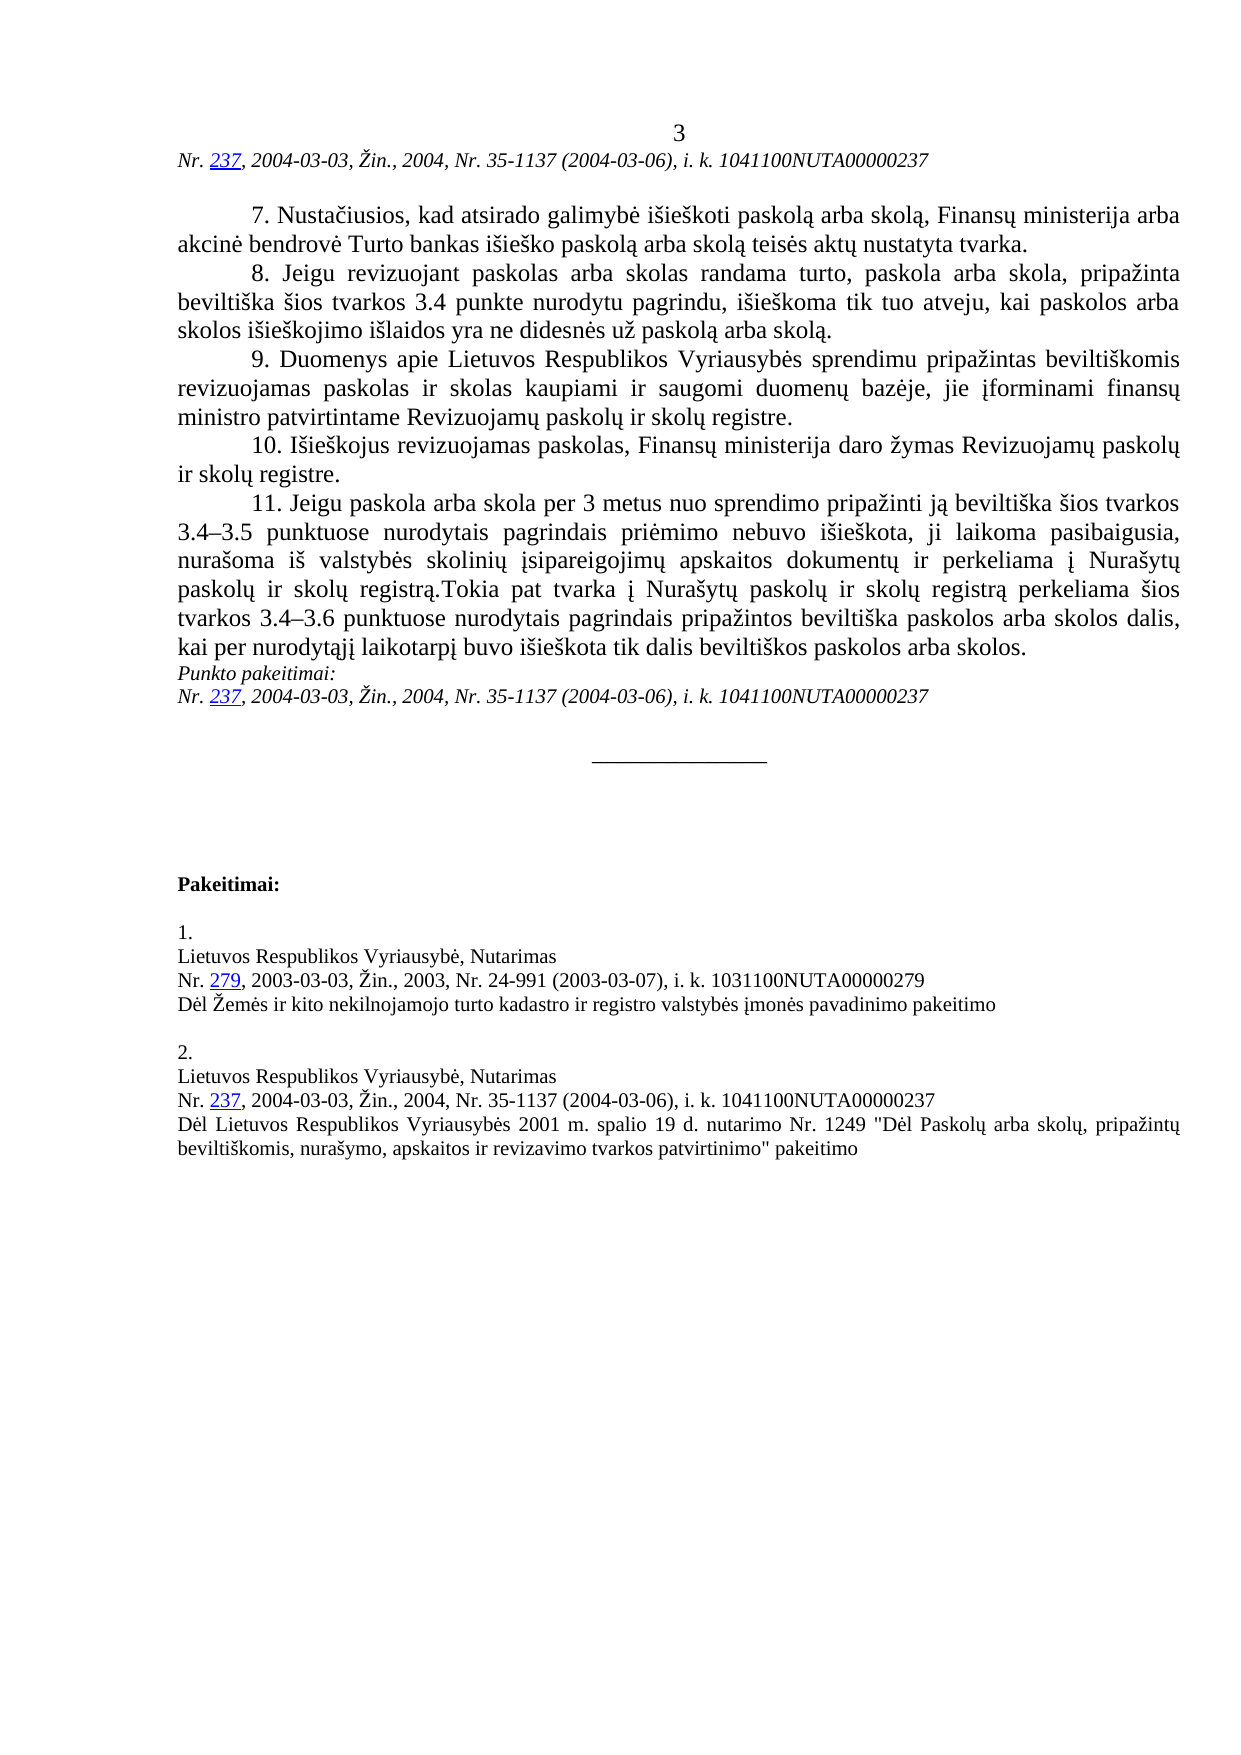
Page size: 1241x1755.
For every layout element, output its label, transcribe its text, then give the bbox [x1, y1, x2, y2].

text Pakeitimai: [177, 872, 1181, 896]
text Punkto pakeitimai: [177, 660, 1181, 684]
text 10. Išieškojus revizuojamas paskolas, Finansų ministerija daro žymas Revizuojamų paskolų ir skolų registre. [177, 430, 1181, 488]
text ______________ [177, 737, 1181, 766]
text 7. Nustačiusios, kad atsirado galimybė išieškoti paskolą arba skolą, Finansų ministerija arba akcinė bendrovė Turto bankas išieško paskolą arba skolą teisės aktų nustatyta tvarka. [177, 200, 1181, 258]
text 11. Jeigu paskola arba skola per 3 metus nuo sprendimo pripažinti ją beviltiška šios tvarkos 3.4–3.5 punktuose nurodytais pagrindais priėmimo nebuvo išieškota, ji laikoma pasibaigusia, nurašoma iš valstybės skolinių įsipareigojimų apskaitos dokumentų ir perkeliama į Nurašytų paskolų ir skolų registrą.Tokia pat tvarka į Nurašytų paskolų ir skolų registrą perkeliama šios tvarkos 3.4–3.6 punktuose nurodytais pagrindais pripažintos beviltiška paskolos arba skolos dalis, kai per nurodytąjį laikotarpį buvo išieškota tik dalis beviltiškos paskolos arba skolos. [177, 488, 1181, 660]
text Dėl Lietuvos Respublikos Vyriausybės 2001 m. spalio 19 d. nutarimo Nr. 1249 "Dėl Paskolų arba skolų, pripažintų beviltiškomis, nurašymo, apskaitos ir revizavimo tvarkos patvirtinimo" pakeitimo [177, 1112, 1181, 1160]
text Nr. 237, 2004-03-03, Žin., 2004, Nr. 35-1137 (2004-03-06), i. k. 1041100NUTA00000237 [177, 148, 1181, 172]
text 2. [177, 1040, 1181, 1064]
text Lietuvos Respublikos Vyriausybė, Nutarimas [177, 1064, 1181, 1088]
text Lietuvos Respublikos Vyriausybė, Nutarimas [177, 944, 1181, 968]
text 8. Jeigu revizuojant paskolas arba skolas randama turto, paskola arba skola, pripažinta beviltiška šios tvarkos 3.4 punkte nurodytu pagrindu, išieškoma tik tuo atveju, kai paskolos arba skolos išieškojimo išlaidos yra ne didesnės už paskolą arba skolą. [177, 258, 1181, 344]
text Dėl Žemės ir kito nekilnojamojo turto kadastro ir registro valstybės įmonės pavadinimo pakeitimo [177, 992, 1181, 1016]
text 1. [177, 920, 1181, 944]
text Nr. 279, 2003-03-03, Žin., 2003, Nr. 24-991 (2003-03-07), i. k. 1031100NUTA00000279 [177, 968, 1181, 992]
text Nr. 237, 2004-03-03, Žin., 2004, Nr. 35-1137 (2004-03-06), i. k. 1041100NUTA00000237 [177, 684, 1181, 708]
text Nr. 237, 2004-03-03, Žin., 2004, Nr. 35-1137 (2004-03-06), i. k. 1041100NUTA00000237 [177, 1088, 1181, 1112]
text 9. Duomenys apie Lietuvos Respublikos Vyriausybės sprendimu pripažintas beviltiškomis revizuojamas paskolas ir skolas kaupiami ir saugomi duomenų bazėje, jie įforminami finansų ministro patvirtintame Revizuojamų paskolų ir skolų registre. [177, 344, 1181, 430]
